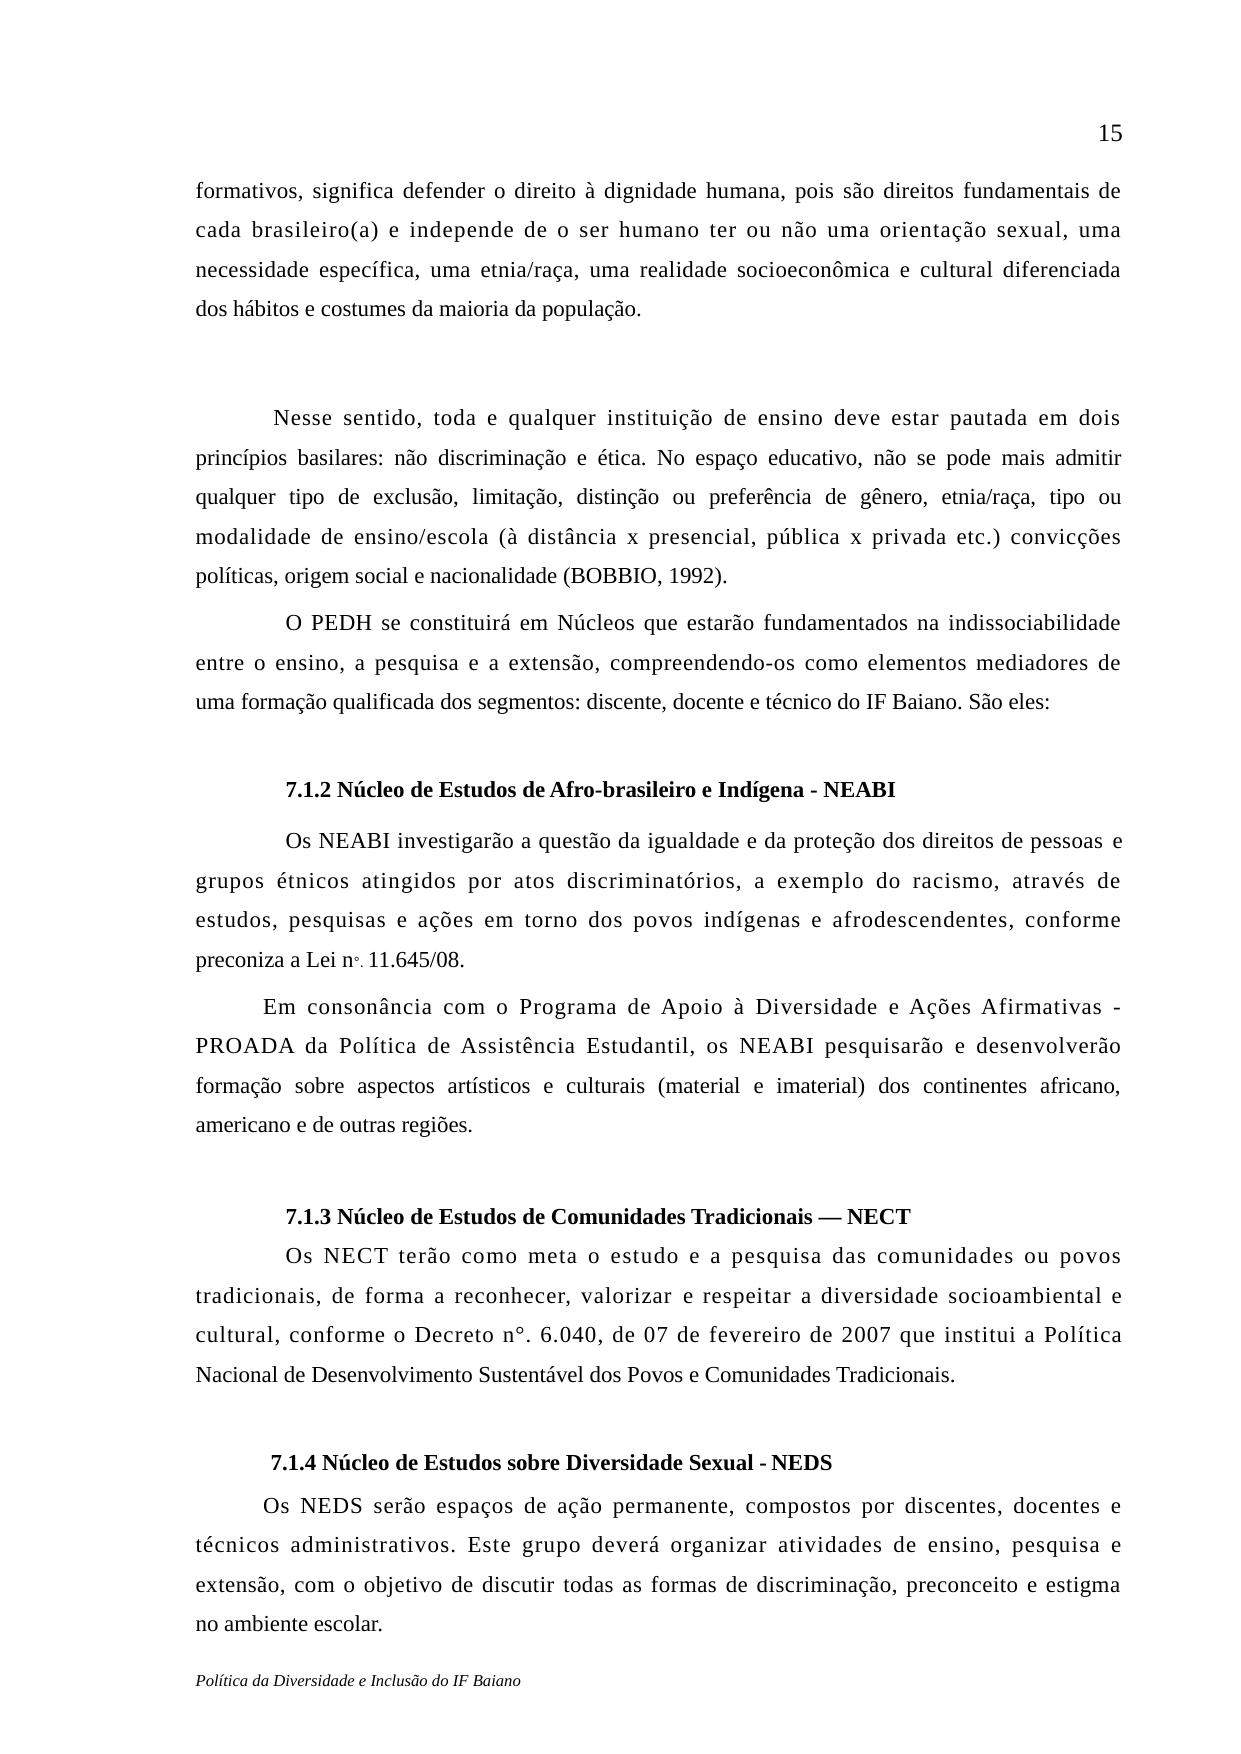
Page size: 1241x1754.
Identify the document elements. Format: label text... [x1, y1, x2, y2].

text Em consonância com o Programa de Apoio à Diversidade e Ações Afirmativas - PROADA da Política de Assistência Estudantil, os NEABI pesquisarão e desenvolverão formação sobre aspectos artísticos e culturais (material e imaterial) dos continentes africano, americano e de outras regiões. [195, 993, 1123, 1137]
text Os NEDS serão espaços de ação permanente, compostos por discentes, docentes e técnicos administrativos. Este grupo deverá organizar atividades de ensino, pesquisa e extensão, com o objetivo de discutir todas as formas de discriminação, preconceito e estigma no ambiente escolar. [195, 1492, 1123, 1636]
text Os NECT terão como meta o estudo e a pesquisa das comunidades ou povos tradicionais, de forma a reconhecer, valorizar e respeitar a diversidade socioambiental e cultural, conforme o Decreto n°. 6.040, de 07 de fevereiro de 2007 que institui a Política Nacional de Desenvolvimento Sustentável dos Povos e Comunidades Tradicionais. [195, 1242, 1123, 1387]
text 7.1.4 Núcleo de Estudos sobre Diversidade Sexual - NEDS [270, 1449, 1123, 1475]
text O PEDH se constituirá em Núcleos que estarão fundamentados na indissociabilidade entre o ensino, a pesquisa e a extensão, compreendendo-os como elementos mediadores de uma formação qualificada dos segmentos: discente, docente e técnico do IF Baiano. São eles: [195, 609, 1123, 715]
text Nesse sentido, toda e qualquer instituição de ensino deve estar pautada em dois princípios basilares: não discriminação e ética. No espaço educativo, não se pode mais admitir qualquer tipo de exclusão, limitação, distinção ou preferência de gênero, etnia/raça, tipo ou modalidade de ensino/escola (à distância x presencial, pública x privada etc.) convicções políticas, origem social e nacionalidade (BOBBIO, 1992). [195, 404, 1123, 589]
text formativos, significa defender o direito à dignidade humana, pois são direitos fundamentais de cada brasileiro(a) e independe de o ser humano ter ou não uma orientação sexual, uma necessidade específica, uma etnia/raça, uma realidade socioeconômica e cultural diferenciada dos hábitos e costumes da maioria da população. [195, 177, 1123, 322]
text 7.1.2 Núcleo de Estudos de Afro-brasileiro e Indígena - NEABI [285, 777, 1123, 803]
text Os NEABI investigarão a questão da igualdade e da proteção dos direitos de pessoas e grupos étnicos atingidos por atos discriminatórios, a exemplo do racismo, através de estudos, pesquisas e ações em torno dos povos indígenas e afrodescendentes, conforme preconiza a Lei n°. 11.645/08. [195, 827, 1123, 972]
text 7.1.3 Núcleo de Estudos de Comunidades Tradicionais — NECT [285, 1203, 1123, 1229]
